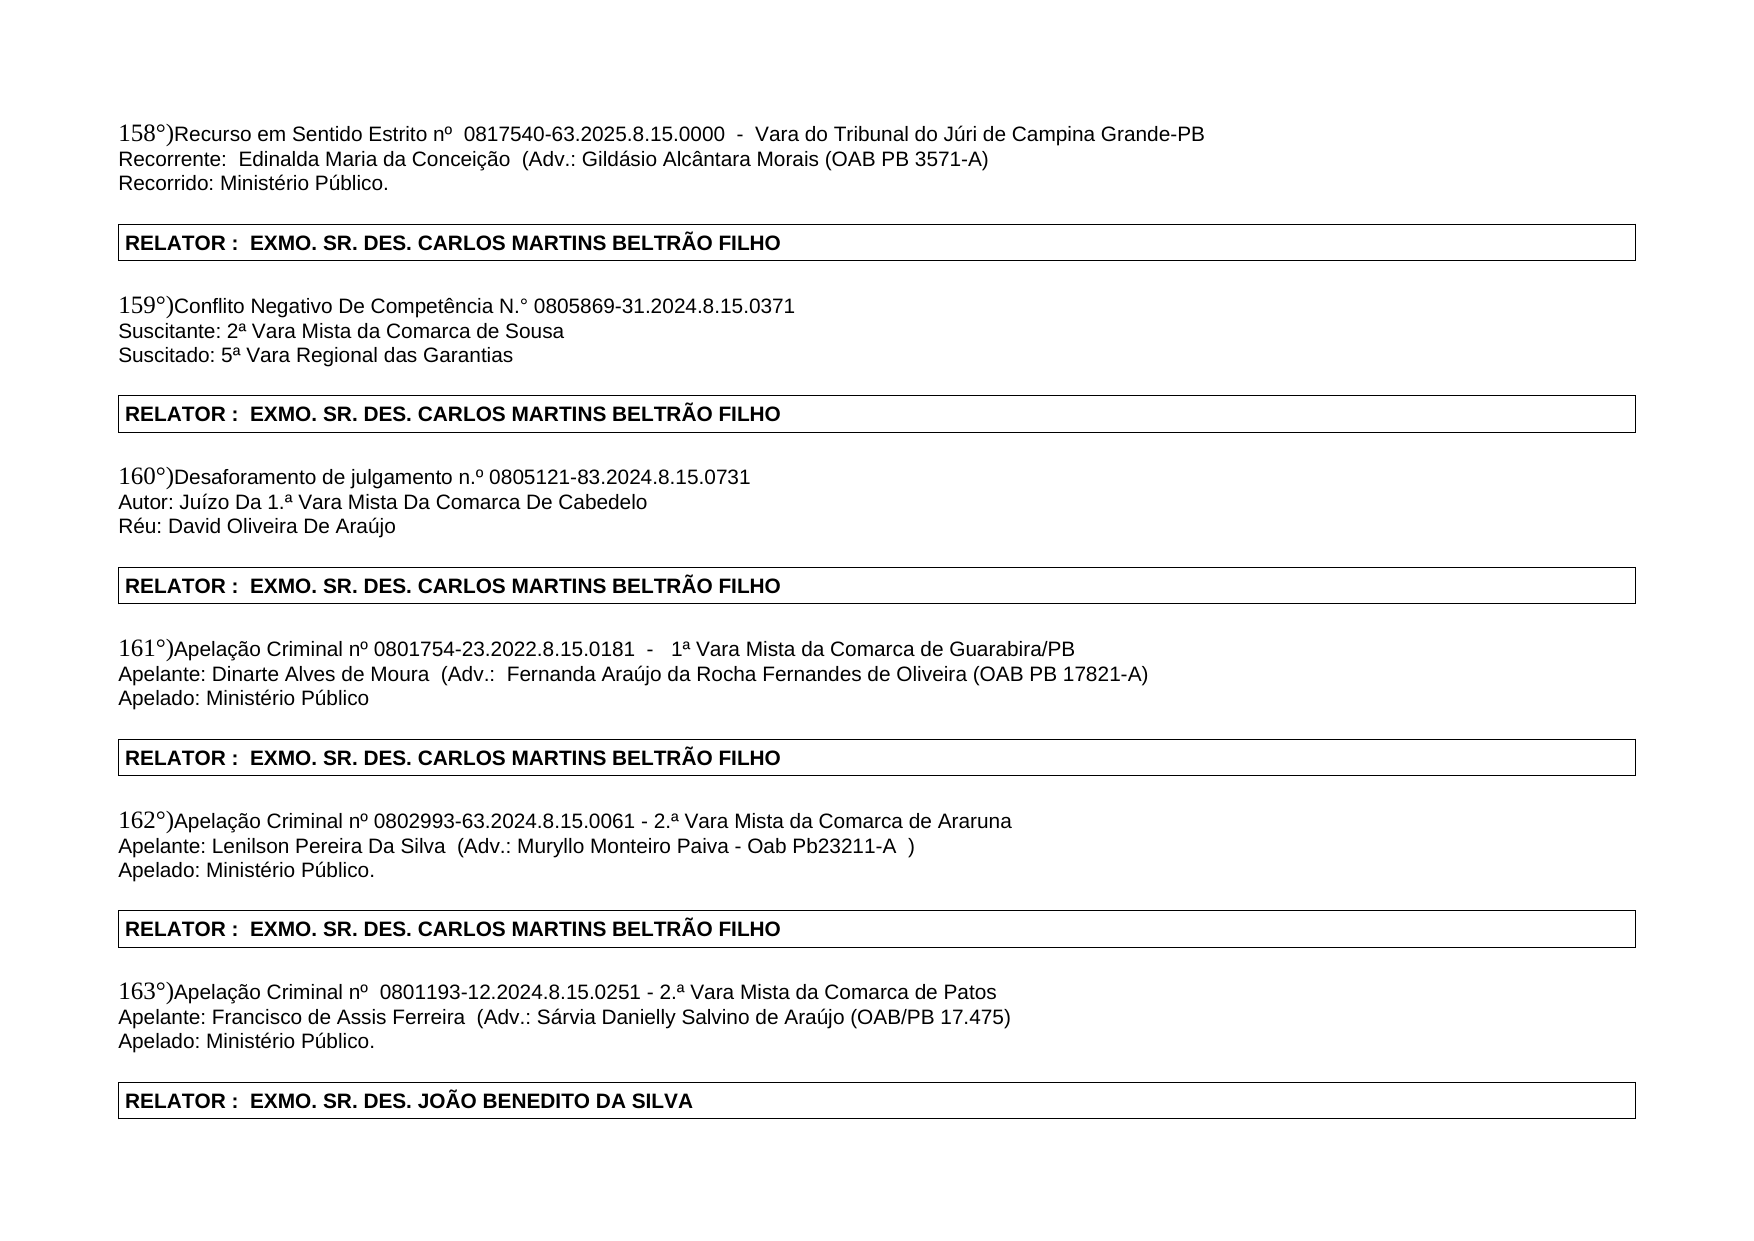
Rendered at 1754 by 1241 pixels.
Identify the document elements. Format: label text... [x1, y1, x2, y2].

text Recorrido: Ministério Público. [118, 171, 1636, 195]
text Apelado: Ministério Público. [118, 857, 1636, 881]
table_header RELATOR : EXMO. SR. DES. CARLOS MARTINS BELTRÃO FILHO [119, 225, 1635, 260]
text Apelante: Dinarte Alves de Moura (Adv.: Fernanda Araújo da Rocha Fernandes de Oliveira (OAB PB 17821-A) [118, 662, 1636, 686]
text Autor: Juízo Da 1.ª Vara Mista Da Comarca De Cabedelo Réu: David Oliveira De Araújo [118, 490, 1636, 538]
table_header RELATOR : EXMO. SR. DES. CARLOS MARTINS BELTRÃO FILHO [119, 396, 1635, 432]
text Apelado: Ministério Público. [118, 1029, 1636, 1053]
text 162°)Apelação Criminal nº 0802993-63.2024.8.15.0061 - 2.ª Vara Mista da Comarca de Araruna [118, 805, 1636, 833]
text Recorrente: Edinalda Maria da Conceição (Adv.: Gildásio Alcântara Morais (OAB PB 3571-A) [118, 147, 1636, 171]
text Apelante: Francisco de Assis Ferreira (Adv.: Sárvia Danielly Salvino de Araújo (OAB/PB 17.475) [118, 1005, 1636, 1029]
text 158°)Recurso em Sentido Estrito nº 0817540-63.2025.8.15.0000 - Vara do Tribunal do Júri de Campina Grande-PB [118, 118, 1636, 147]
text 161°)Apelação Criminal nº 0801754-23.2022.8.15.0181 - 1ª Vara Mista da Comarca de Guarabira/PB [118, 633, 1636, 662]
table_header RELATOR : EXMO. SR. DES. CARLOS MARTINS BELTRÃO FILHO [119, 568, 1635, 603]
text Suscitado: 5ª Vara Regional das Garantias [118, 342, 1636, 366]
text Apelante: Lenilson Pereira Da Silva (Adv.: Muryllo Monteiro Paiva - Oab Pb23211-A ) [118, 833, 1636, 857]
text 160°)Desaforamento de julgamento n.º 0805121-83.2024.8.15.0731 [118, 461, 1636, 490]
text 163°)Apelação Criminal nº 0801193-12.2024.8.15.0251 - 2.ª Vara Mista da Comarca de Patos [118, 976, 1636, 1005]
table_header RELATOR : EXMO. SR. DES. CARLOS MARTINS BELTRÃO FILHO [119, 911, 1635, 947]
text Apelado: Ministério Público [118, 686, 1636, 710]
text Suscitante: 2ª Vara Mista da Comarca de Sousa [118, 318, 1636, 342]
table_header RELATOR : EXMO. SR. DES. CARLOS MARTINS BELTRÃO FILHO [119, 740, 1635, 775]
text 159°)Conflito Negativo De Competência N.° 0805869-31.2024.8.15.0371 [118, 290, 1636, 318]
table_header RELATOR : EXMO. SR. DES. JOÃO BENEDITO DA SILVA [119, 1083, 1635, 1118]
